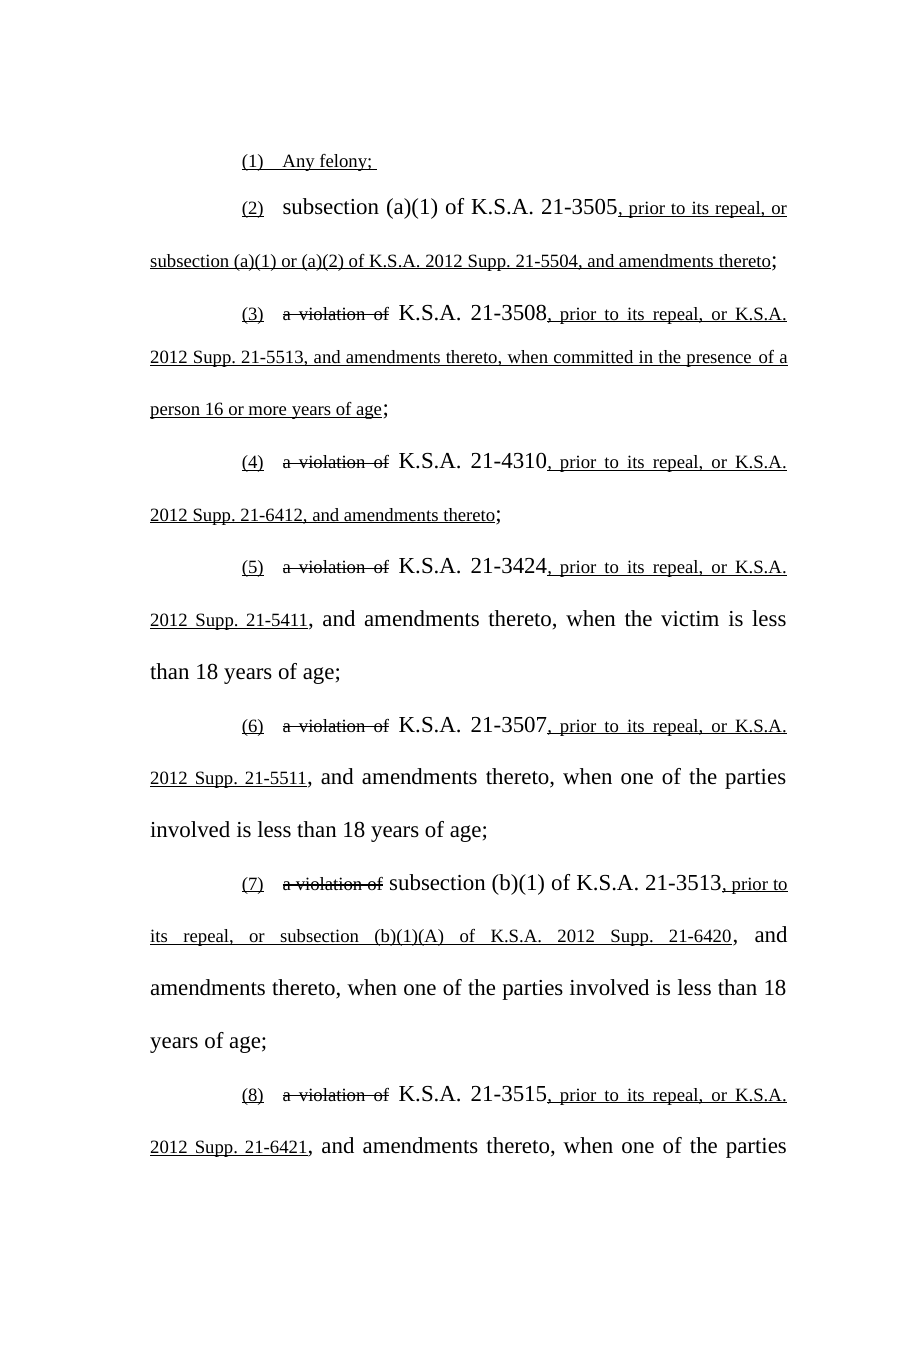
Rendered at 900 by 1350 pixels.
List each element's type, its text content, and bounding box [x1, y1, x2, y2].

text (3) a violation of K.S.A. 21-3508, prior to its repeal, or K.S.A. 2012 Supp. 21-5513, and amendments thereto, when committed in the presence of a [150, 298, 787, 365]
text person 16 or more years of age; [150, 366, 787, 421]
text (4) a violation of K.S.A. 21-4310, prior to its repeal, or K.S.A. 2012 Supp. 21-6412, and amendments thereto; [150, 447, 787, 526]
text (6) a violation of K.S.A. 21-3507, prior to its repeal, or K.S.A. 2012 Supp. 21-5511, and amendments thereto, when one of the parties involved is less than 18 years of age; [150, 711, 787, 842]
text (7) a violation of subsection (b)(1) of K.S.A. 21-3513, prior to its repeal, or subsection (b)(1)(A) of K.S.A. 2012 Supp. 21-6420, and amendments thereto, when one of the parties involved is less than 18 years of age; [150, 869, 787, 1053]
text (2) subsection (a)(1) of K.S.A. 21-3505, prior to its repeal, or subsection (a)(1) or (a)(2) of K.S.A. 2012 Supp. 21-5504, and amendments thereto; [150, 193, 787, 272]
text (8) a violation of K.S.A. 21-3515, prior to its repeal, or K.S.A. 2012 Supp. 21-6421, and amendments thereto, when one of the parties [150, 1079, 787, 1159]
text (5) a violation of K.S.A. 21-3424, prior to its repeal, or K.S.A. 2012 Supp. 21-5411, and amendments thereto, when the victim is less than 18 years of age; [150, 552, 787, 684]
text (1) Any felony; [150, 150, 787, 172]
